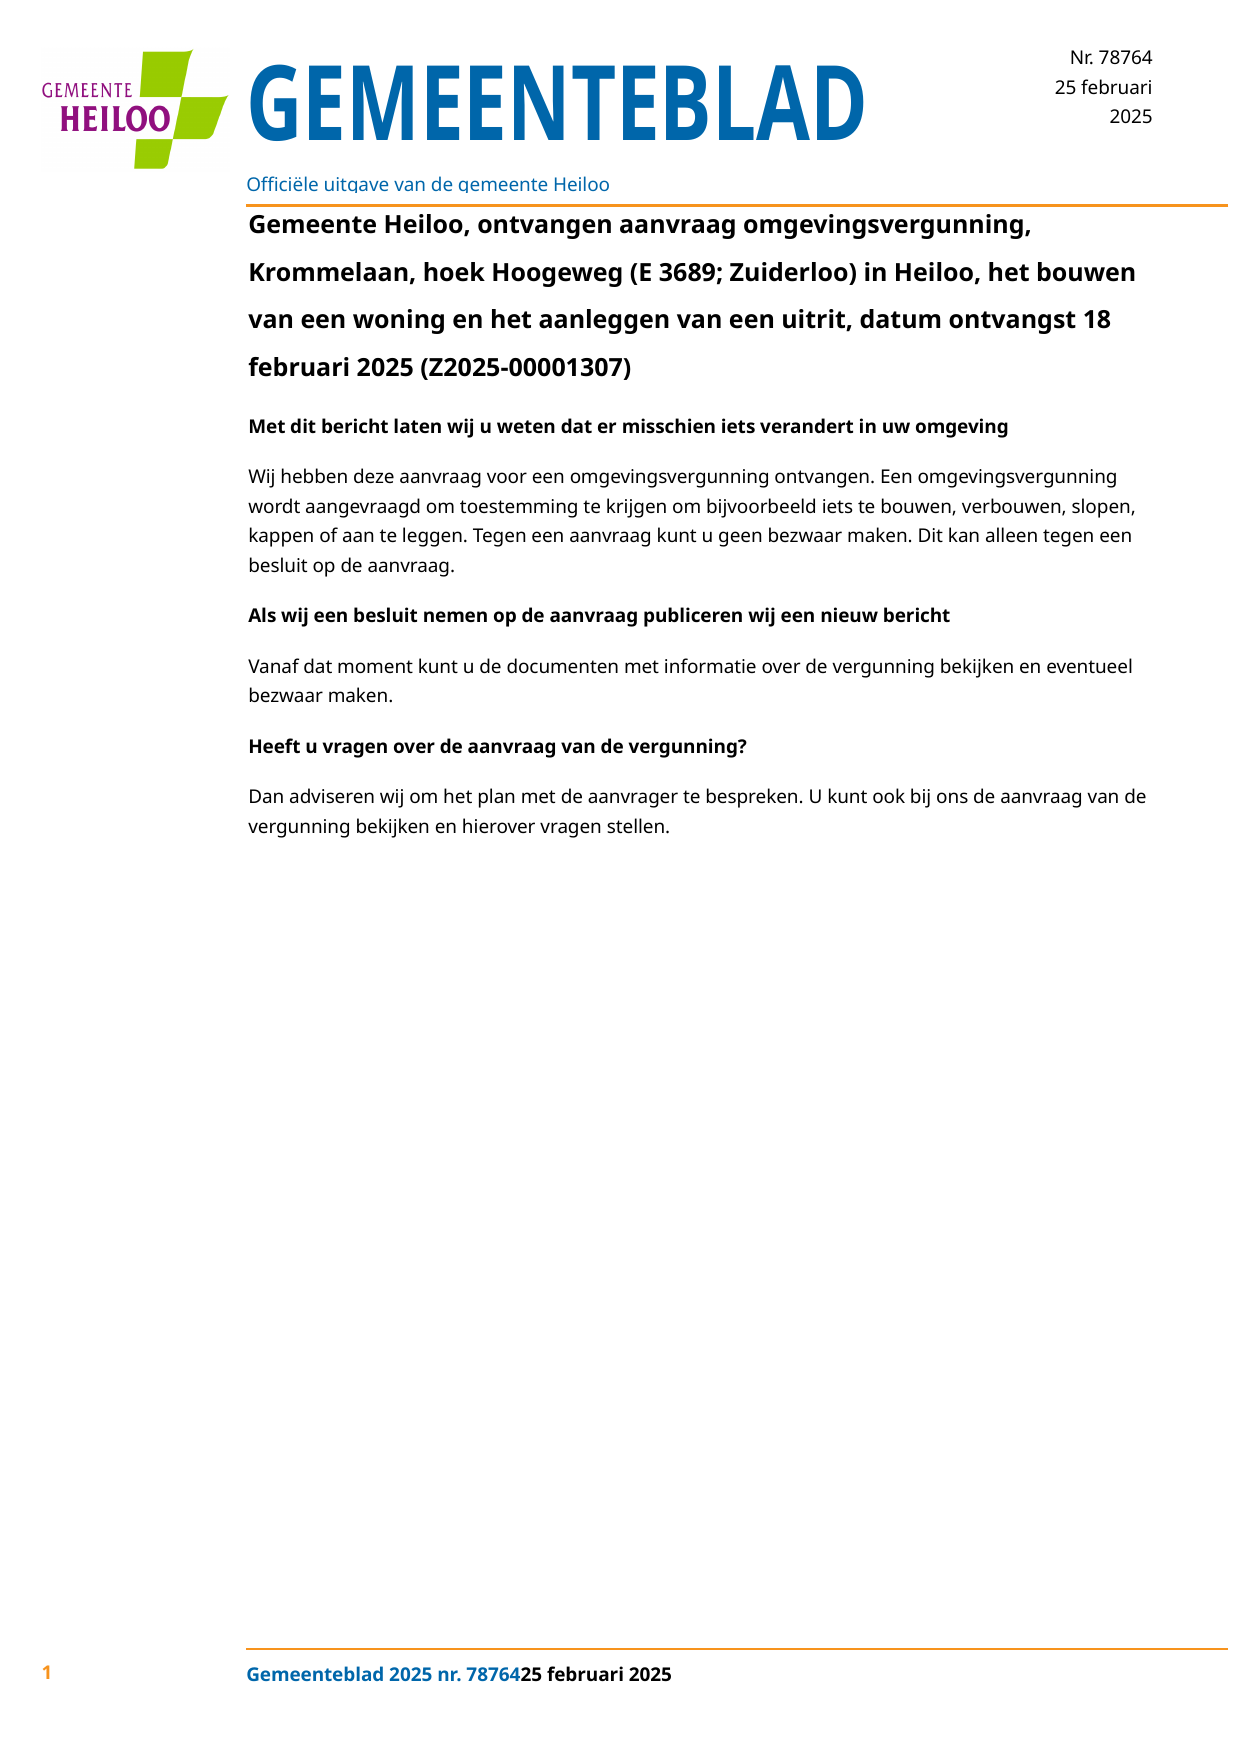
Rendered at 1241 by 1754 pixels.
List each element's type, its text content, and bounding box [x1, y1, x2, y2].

text Met dit bericht laten wij u weten dat er misschien iets verandert in uw omgeving [248, 413, 1152, 439]
text Heeft u vragen over de aanvraag van de vergunning? [248, 733, 1152, 759]
text Vanaf dat moment kunt u de documenten met informatie over de vergunning bekijken en eventueel bezwaar maken. [248, 653, 1152, 708]
text Dan adviseren wij om het plan met de aanvrager te bespreken. U kunt ook bij ons de aanvraag van de vergunning bekijken en hierover vragen stellen. [248, 783, 1152, 839]
picture [41, 47, 231, 172]
text Gemeente Heiloo, ontvangen aanvraag omgevingsvergunning, Krommelaan, hoek Hoogeweg (E 3689; Zuiderloo) in Heiloo, het bouwen van een woning en het aanleggen van een uitrit, datum ontvangst 18 februari 2025 (Z2025-00001307) [248, 207, 1152, 384]
text Wij hebben deze aanvraag voor een omgevingsvergunning ontvangen. Een omgevingsvergunning wordt aangevraagd om toestemming te krijgen om bijvoorbeeld iets te bouwen, verbouwen, slopen, kappen of aan te leggen. Tegen een aanvraag kunt u geen bezwaar maken. Dit kan alleen tegen een besluit op de aanvraag. [248, 463, 1152, 578]
text Als wij een besluit nemen op de aanvraag publiceren wij een nieuw bericht [248, 603, 1152, 628]
